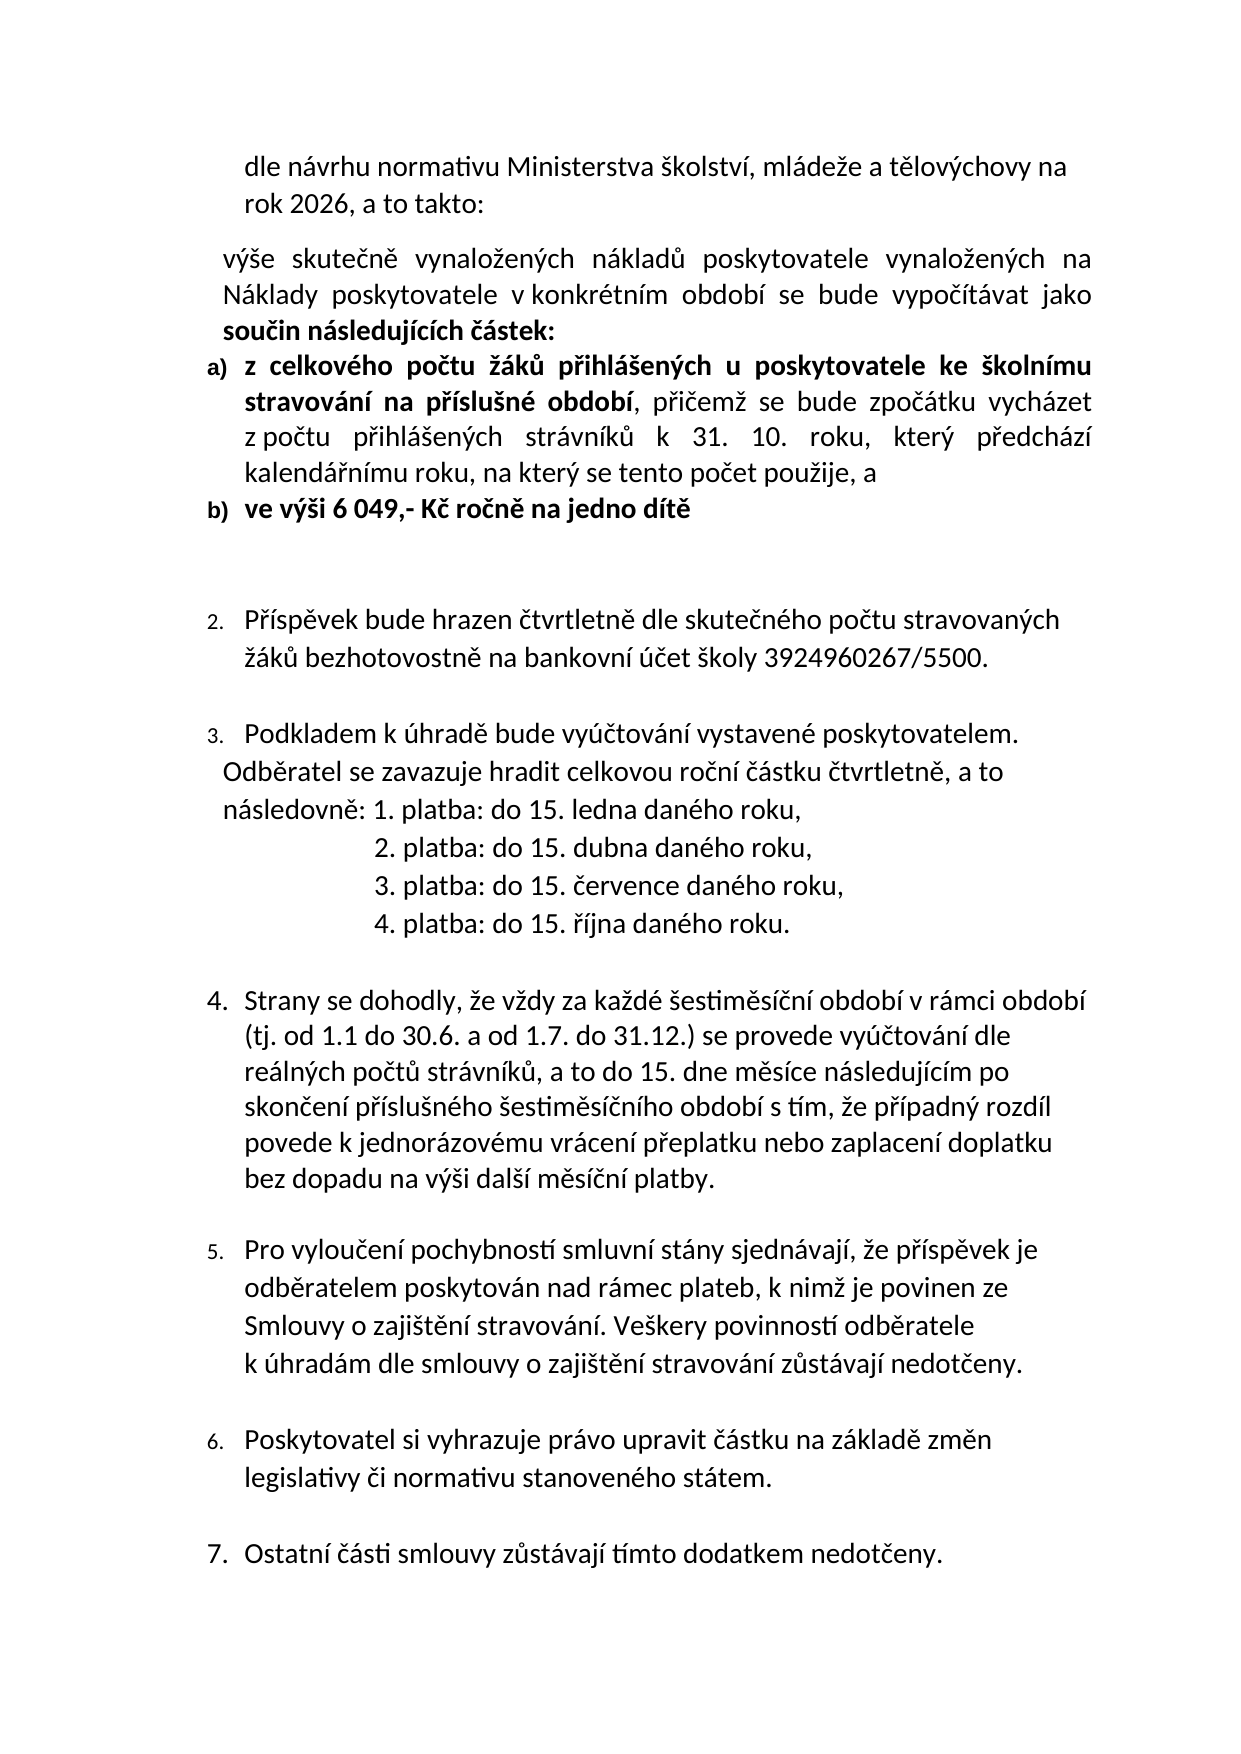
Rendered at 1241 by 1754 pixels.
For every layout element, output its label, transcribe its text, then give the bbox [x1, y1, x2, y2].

list Podkladem k úhradě bude vyúčtování vystavené poskytovatelem. [207, 715, 1093, 751]
text výše skutečně vynaložených nákladů poskytovatele vynaložených na Náklady poskytovatele v konkrétním období se bude vypočítávat jako součin následujících částek: [223, 240, 1093, 347]
list dle návrhu normativu Ministerstva školství, mládeže a tělovýchovy na rok 2026, a to takto: [207, 148, 1093, 221]
list Ostatní části smlouvy zůstávají tímto dodatkem nedotčeny. [207, 1535, 1093, 1571]
text 2. platba: do 15. dubna daného roku, [223, 829, 1093, 865]
text Odběratel se zavazuje hradit celkovou roční částku čtvrtletně, a to následovně: 1. platba: do 15. ledna daného roku, [223, 753, 1093, 827]
list Poskytovatel si vyhrazuje právo upravit částku na základě změn legislativy či normativu stanoveného státem. [207, 1421, 1093, 1495]
list ve výši 6 049,- Kč ročně na jedno dítě [207, 490, 1093, 525]
list Strany se dohodly, že vždy za každé šestiměsíční období v rámci období (tj. od 1.1 do 30.6. a od 1.7. do 31.12.) se provede vyúčtování dle reálných počtů strávníků, a to do 15. dne měsíce následujícím po skončení příslušného šestiměsíčního období s tím, že případný rozdíl povede k jednorázovému vrácení přeplatku nebo zaplacení doplatku bez dopadu na výši další měsíční platby. [207, 982, 1093, 1195]
text 3. platba: do 15. července daného roku, [223, 867, 1093, 903]
list Pro vyloučení pochybností smluvní stány sjednávají, že příspěvek je odběratelem poskytován nad rámec plateb, k nimž je povinen ze Smlouvy o zajištění stravování. Veškery povinností odběratele k úhradám dle smlouvy o zajištění stravování zůstávají nedotčeny. [207, 1231, 1093, 1381]
list Příspěvek bude hrazen čtvrtletně dle skutečného počtu stravovaných žáků bezhotovostně na bankovní účet školy 3924960267/5500. [207, 601, 1093, 675]
text 4. platba: do 15. října daného roku. [223, 906, 1093, 941]
list z celkového počtu žáků přihlášených u poskytovatele ke školnímu stravování na příslušné období, přičemž se bude zpočátku vycházet z počtu přihlášených strávníků k 31. 10. roku, který předchází kalendářnímu roku, na který se tento počet použije, a [207, 347, 1093, 490]
